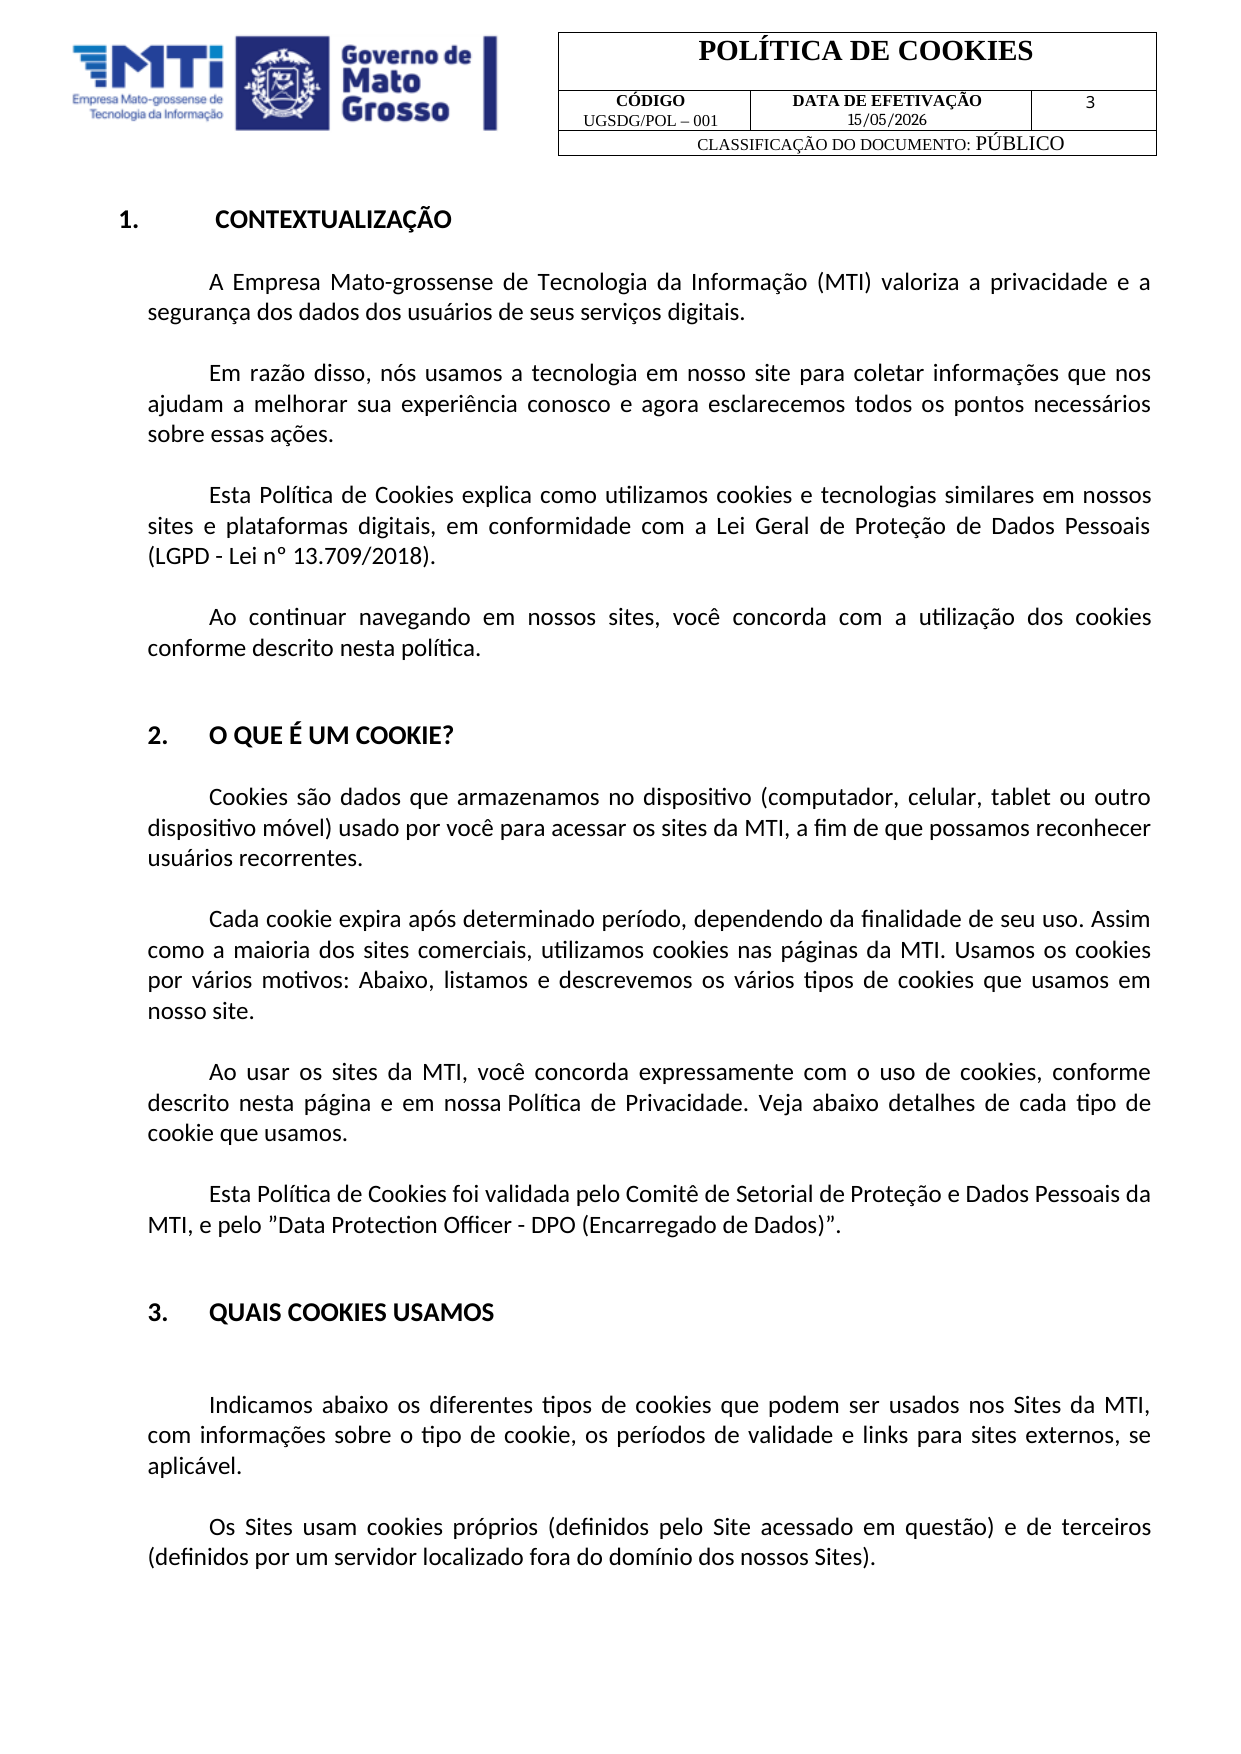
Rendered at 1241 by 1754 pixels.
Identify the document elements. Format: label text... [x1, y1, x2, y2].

text Em razão disso, nós usamos a tecnologia em nosso site para coletar informações que nos ajudam a melhorar sua experiência conosco e agora esclarecemos todos os pontos necessários sobre essas ações. [147, 357, 1151, 449]
text A Empresa Mato-grossense de Tecnologia da Informação (MTI) valoriza a privacidade e a segurança dos dados dos usuários de seus serviços digitais. [147, 266, 1151, 327]
subtitle O QUE É UM COOKIE? [147, 718, 1151, 751]
text Indicamos abaixo os diferentes tipos de cookies que podem ser usados nos Sites da MTI, com informações sobre o tipo de cookie, os períodos de validade e links para sites externos, se aplicável. [147, 1389, 1151, 1480]
text Esta Política de Cookies explica como utilizamos cookies e tecnologias similares em nossos sites e plataformas digitais, em conformidade com a Lei Geral de Proteção de Dados Pessoais (LGPD - Lei nº 13.709/2018). [147, 479, 1151, 571]
text Esta Política de Cookies foi validada pelo Comitê de Setorial de Proteção e Dados Pessoais da MTI, e pelo ”Data Protection Officer - DPO (Encarregado de Dados)”. [147, 1178, 1151, 1239]
picture [58, 31, 505, 139]
text Ao usar os sites da MTI, você concorda expressamente com o uso de cookies, conforme descrito nesta página e em nossa Política de Privacidade. Veja abaixo detalhes de cada tipo de cookie que usamos. [147, 1056, 1151, 1148]
subtitle CONTEXTUALIZAÇÃO [118, 202, 1167, 235]
text Cada cookie expira após determinado período, dependendo da finalidade de seu uso. Assim como a maioria dos sites comerciais, utilizamos cookies nas páginas da MTI. Usamos os cookies por vários motivos: Abaixo, listamos e descrevemos os vários tipos de cookies que usamos em nosso site. [147, 903, 1151, 1026]
text Cookies são dados que armazenamos no dispositivo (computador, celular, tablet ou outro dispositivo móvel) usado por você para acessar os sites da MTI, a fim de que possamos reconhecer usuários recorrentes. [147, 781, 1151, 873]
subtitle QUAIS COOKIES USAMOS [147, 1295, 1151, 1328]
text Ao continuar navegando em nossos sites, você concorda com a utilização dos cookies conforme descrito nesta política. [147, 601, 1151, 662]
text Os Sites usam cookies próprios (definidos pelo Site acessado em questão) e de terceiros (definidos por um servidor localizado fora do domínio dos nossos Sites). [147, 1511, 1151, 1572]
